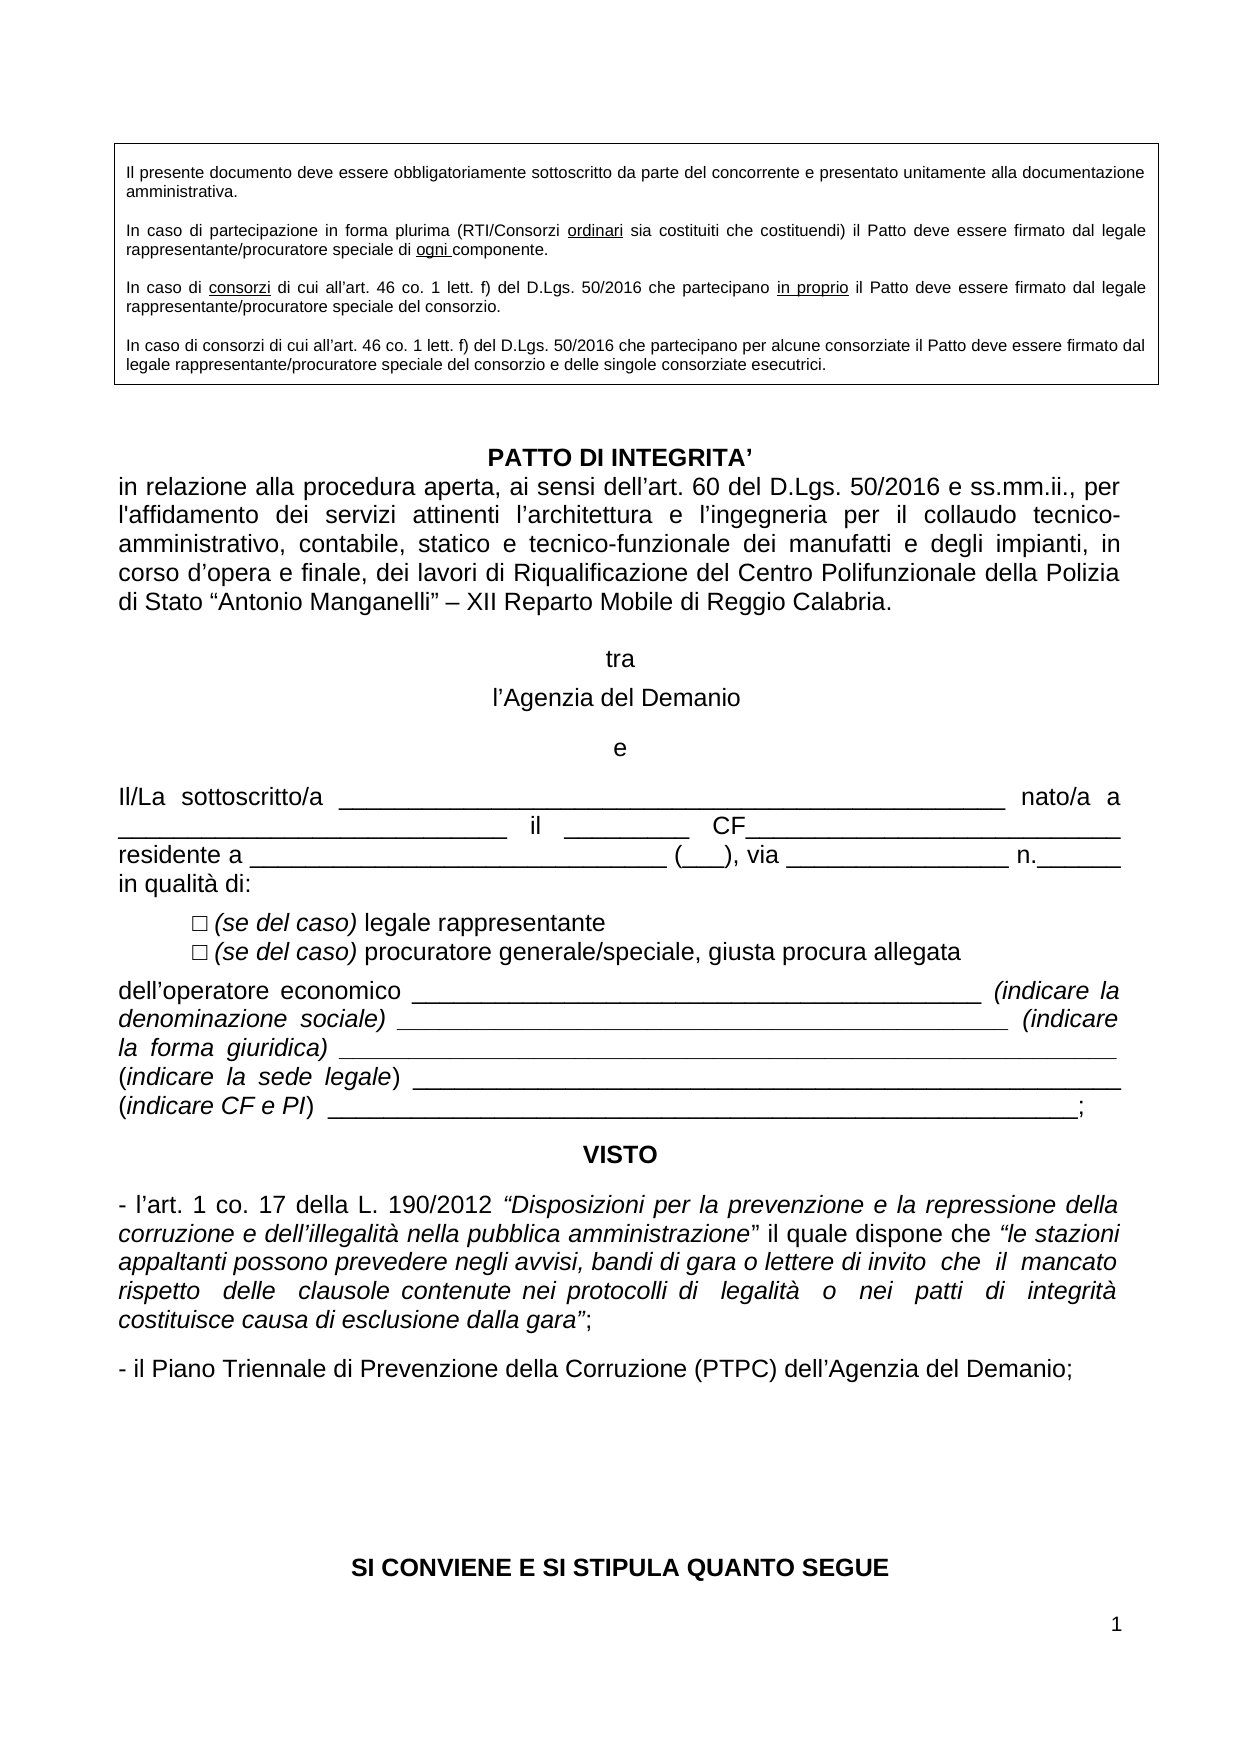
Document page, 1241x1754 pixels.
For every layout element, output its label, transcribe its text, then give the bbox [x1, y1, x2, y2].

text - l’art. 1 co. 17 della L. 190/2012 “Disposizioni per la prevenzione e la repressione della corruzione e dell’illegalità nella pubblica amministrazione” il quale dispone che “le stazioni appaltanti possono prevedere negli avvisi, bandi di gara o lettere di invito che il mancato rispetto delle clausole contenute nei protocolli di legalità o nei patti di integrità costituisce causa di esclusione dalla gara”; [118, 1190, 1122, 1333]
text Il/La sottoscritto/a ________________________________________________ nato/a a ____________________________ il _________ CF___________________________ residente a ______________________________ (___), via ________________ n.______ in qualità di: [118, 782, 1122, 897]
text □ (se del caso) legale rappresentante [192, 908, 1122, 936]
text tra [118, 644, 1122, 673]
text dell’operatore economico _________________________________________ (indicare la denominazione sociale) ____________________________________________ (indicare la forma giuridica) ________________________________________________________ (indicare la sede legale) ___________________________________________________ (indicare CF e PI) ______________________________________________________; [118, 976, 1122, 1119]
text in relazione alla procedura aperta, ai sensi dell’art. 60 del D.Lgs. 50/2016 e ss.mm.ii., per l'affidamento dei servizi attinenti l’architettura e l’ingegneria per il collaudo tecnico-amministrativo, contabile, statico e tecnico-funzionale dei manufatti e degli impianti, in corso d’opera e finale, dei lavori di Riqualificazione del Centro Polifunzionale della Polizia di Stato “Antonio Manganelli” – XII Reparto Mobile di Reggio Calabria. [118, 471, 1122, 615]
table_header Il presente documento deve essere obbligatoriamente sottoscritto da parte del concorrente e presentato unitamente alla documentazione amministrativa. In caso di partecipazione in forma plurima (RTI/Consorzi ordinari sia costituiti che costituendi) il Patto deve essere firmato dal legale rappresentante/procuratore speciale di ogni componente. In caso di consorzi di cui all’art. 46 co. 1 lett. f) del D.Lgs. 50/2016 che partecipano in proprio il Patto deve essere firmato dal legale rappresentante/procuratore speciale del consorzio. In caso di consorzi di cui all’art. 46 co. 1 lett. f) del D.Lgs. 50/2016 che partecipano per alcune consorziate il Patto deve essere firmato dal legale rappresentante/procuratore speciale del consorzio e delle singole consorziate esecutrici. [115, 144, 1158, 384]
text □ (se del caso) procuratore generale/speciale, giusta procura allegata [192, 936, 1122, 965]
text VISTO [118, 1140, 1122, 1169]
text SI CONVIENE E SI STIPULA QUANTO SEGUE [118, 1553, 1122, 1581]
text - il Piano Triennale di Prevenzione della Corruzione (PTPC) dell’Agenzia del Demanio; [118, 1354, 1122, 1383]
text l’Agenzia del Demanio [118, 683, 1122, 712]
text e [118, 733, 1122, 761]
text PATTO DI INTEGRITA’ [118, 443, 1122, 471]
